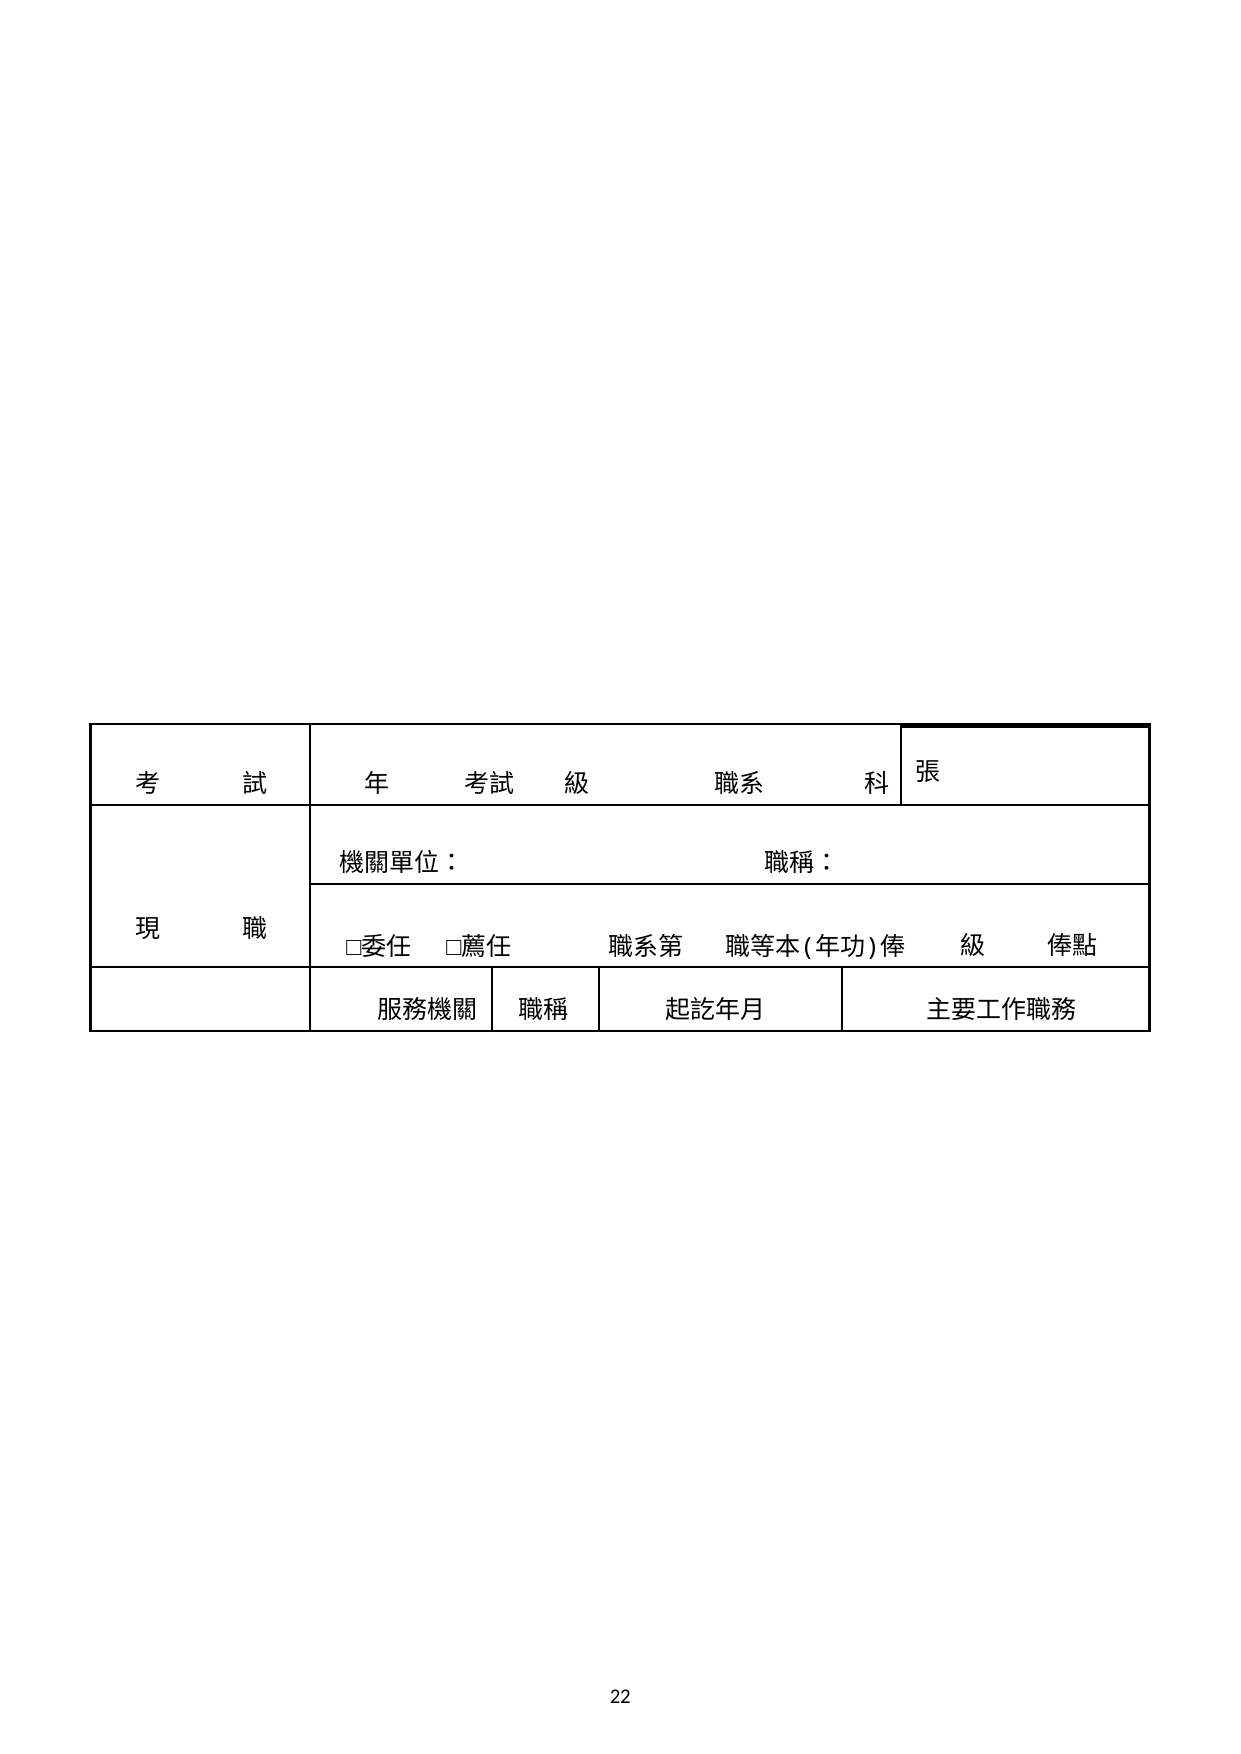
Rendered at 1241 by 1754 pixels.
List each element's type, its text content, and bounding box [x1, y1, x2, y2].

table_cell 機關單位： 職稱： [311, 806, 1148, 883]
table_cell 現 [92, 806, 172, 966]
table_cell [92, 968, 309, 1030]
table_cell 試 [173, 725, 309, 804]
table_cell 年 考試 級 職系 科 [311, 725, 900, 804]
table_cell 起訖年月 [600, 968, 841, 1030]
table_cell 俸點 [1013, 885, 1148, 966]
table_cell 服務機關 [311, 968, 491, 1030]
table_cell 主要工作職務 [843, 968, 1148, 1030]
table_cell □委任 □薦任 職系第 職等本(年功)俸 [311, 885, 932, 966]
table_cell 職稱 [493, 968, 598, 1030]
table_cell 考 [92, 725, 172, 804]
table_cell 級 [932, 885, 1013, 966]
table_cell 職 [173, 806, 309, 966]
table_header 張 [902, 728, 1148, 804]
